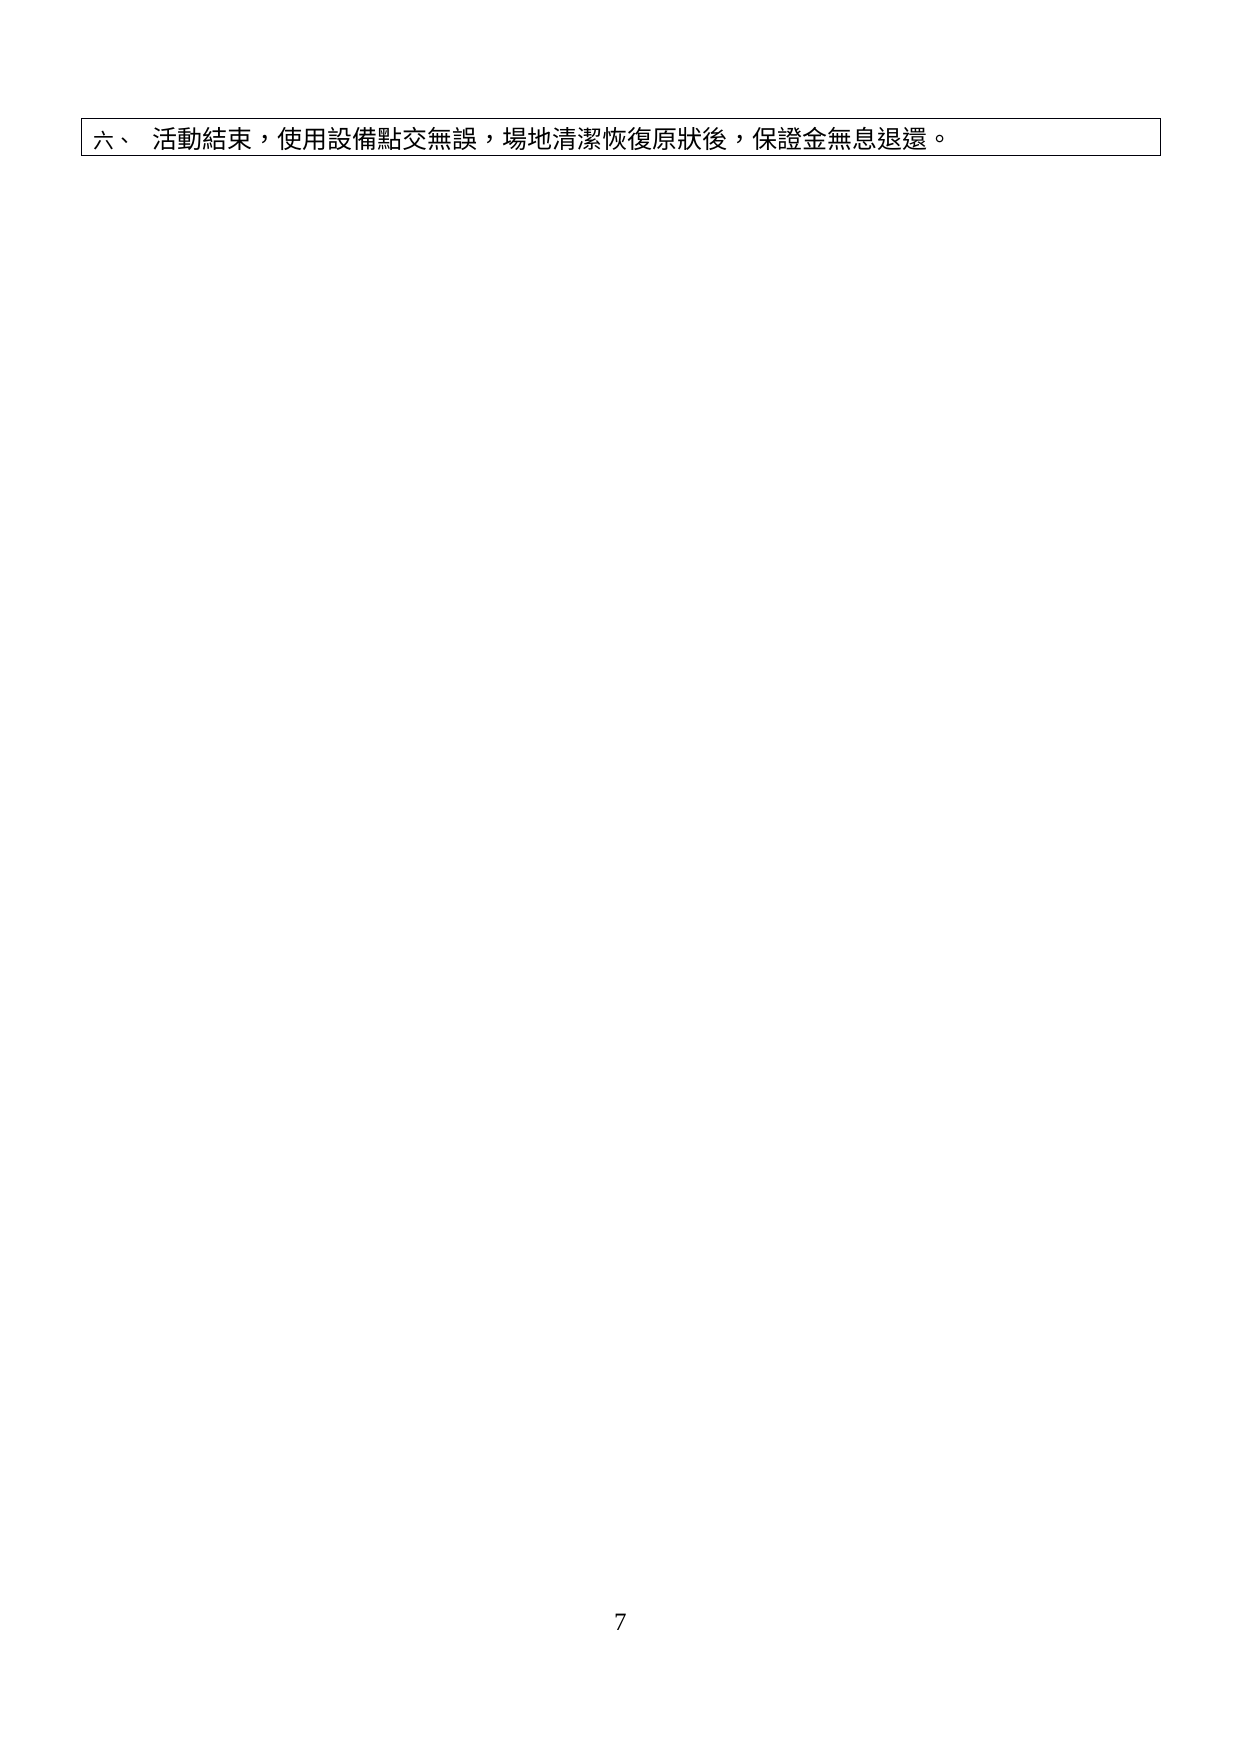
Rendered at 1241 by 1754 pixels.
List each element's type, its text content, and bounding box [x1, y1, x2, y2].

table_cell 說明： 本基準「使用場次」、「冷氣使用費」時間，以三小時為一基數，未滿三小時以三小時計，逾時使用者，應按比例追加差額，未滿一小時者以一小時計費，餘數無條件進位至整數，超時滿三小時者，以一基數計費。全天則以三場次計費。 各場次時間：上午場「九時至十二時」；下午場「十四時至十七時」；晚間場「十八時至二十一時」。 場地使用規費含水電費；各場地之設備以現有配備為限。 使用戶外場地若需大量用電，須先與本館洽談，必要時應自行準備安全電源及供電設備。 使用場地未如實復原，保證金全數沒收；場地設施設備損壞、異常等，其實際修復費用或按時價計算之費用，於以保證金抵扣後，如有不足，使用單位應繳納差額。 活動結束，使用設備點交無誤，場地清潔恢復原狀後，保證金無息退還。 [82, 119, 1160, 155]
